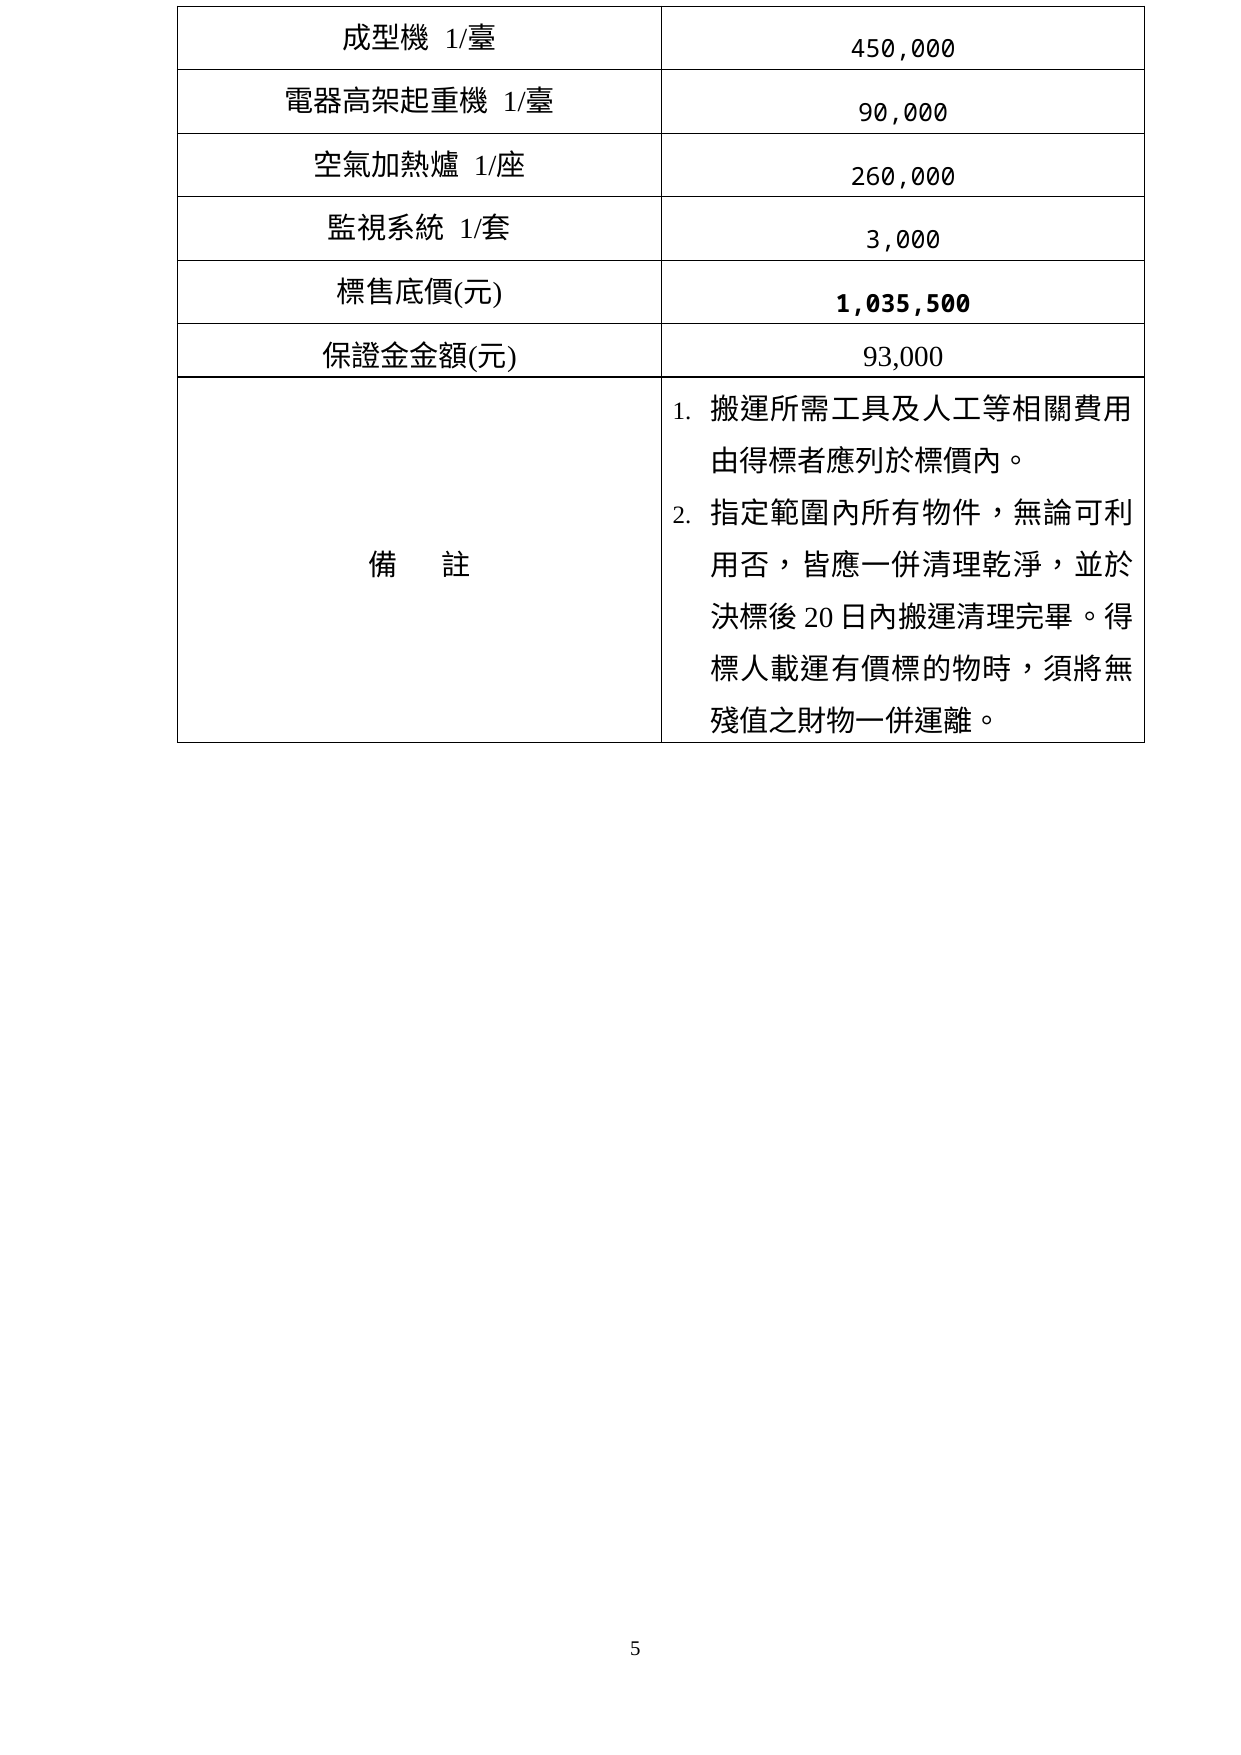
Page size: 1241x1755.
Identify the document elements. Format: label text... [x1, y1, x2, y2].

table_cell 空氣加熱爐 1/座 [178, 134, 661, 196]
table_cell 標售底價(元) [178, 261, 661, 323]
table_cell 93,000 [662, 324, 1144, 376]
table_cell 450,000 [662, 7, 1144, 69]
table_cell 保證金金額(元) [178, 324, 661, 376]
table_cell 監視系統 1/套 [178, 197, 661, 260]
table_cell 90,000 [662, 70, 1144, 133]
table_cell 成型機 1/臺 [178, 7, 661, 69]
table_cell 1,035,500 [662, 261, 1144, 323]
table_cell 搬運所需工具及人工等相關費用由得標者應列於標價內。 指定範圍內所有物件，無論可利用否，皆應一併清理乾淨，並於決標後20日內搬運清理完畢。得標人載運有價標的物時，須將無殘值之財物一併運離。 [662, 378, 1144, 742]
table_cell 備 註 [178, 378, 661, 742]
table_cell 電器高架起重機 1/臺 [178, 70, 661, 133]
table_cell 3,000 [662, 197, 1144, 260]
table_cell 260,000 [662, 134, 1144, 196]
